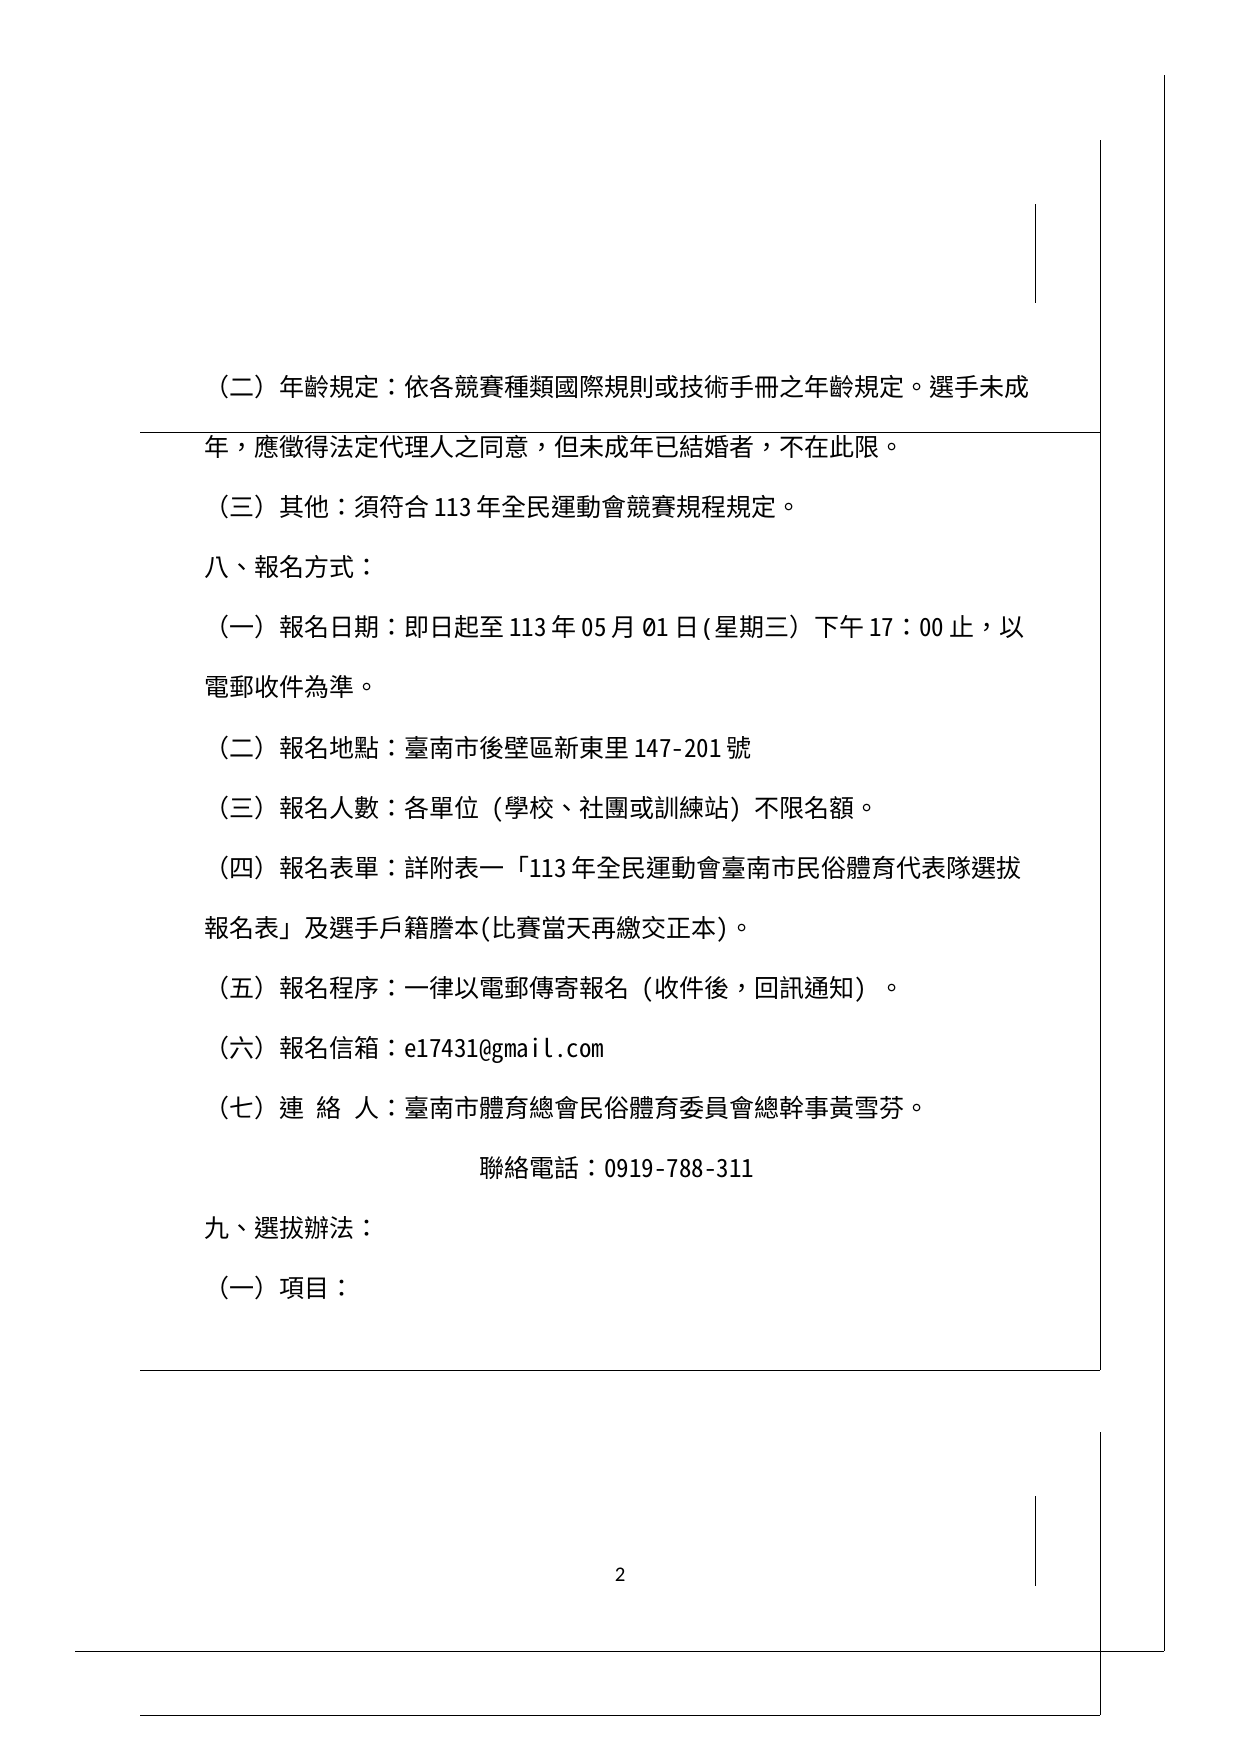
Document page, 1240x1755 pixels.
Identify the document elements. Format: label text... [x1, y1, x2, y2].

text （三）其他：須符合113年全民運動會競賽規程規定。 [139, 423, 1100, 483]
text （四）報名表單：詳附表一「113年全民運動會臺南市民俗體育代表隊選拔報名表」及選手戶籍謄本(比賽當天再繳交正本)。 [139, 784, 1100, 904]
text （二）報名地點：臺南市後壁區新東里147-201號 [139, 663, 1100, 723]
text （三）報名人數：各單位 (學校、社團或訓練站) 不限名額。 [139, 723, 1100, 784]
text （一）報名日期：即日起至113年05月01日(星期三）下午17：00止，以電郵收件為準。 [139, 543, 1100, 663]
text （五）報名程序：一律以電郵傳寄報名 (收件後，回訊通知) 。 [139, 904, 1100, 964]
text 九、選拔辦法： [139, 1144, 1100, 1204]
text （二）年齡規定：依各競賽種類國際規則或技術手冊之年齡規定。選手未成年，應徵得法定代理人之同意，但未成年已結婚者，不在此限。 [139, 303, 1100, 423]
text （七）連 絡 人：臺南市體育總會民俗體育委員會總幹事黃雪芬。 [139, 1024, 1100, 1084]
text 八、報名方式： [139, 483, 1100, 543]
text 聯絡電話：0919-788-311 [139, 1084, 1100, 1144]
text （一）項目： [139, 1204, 1100, 1370]
text （六）報名信箱：e17431@gmail.com [139, 964, 1100, 1024]
